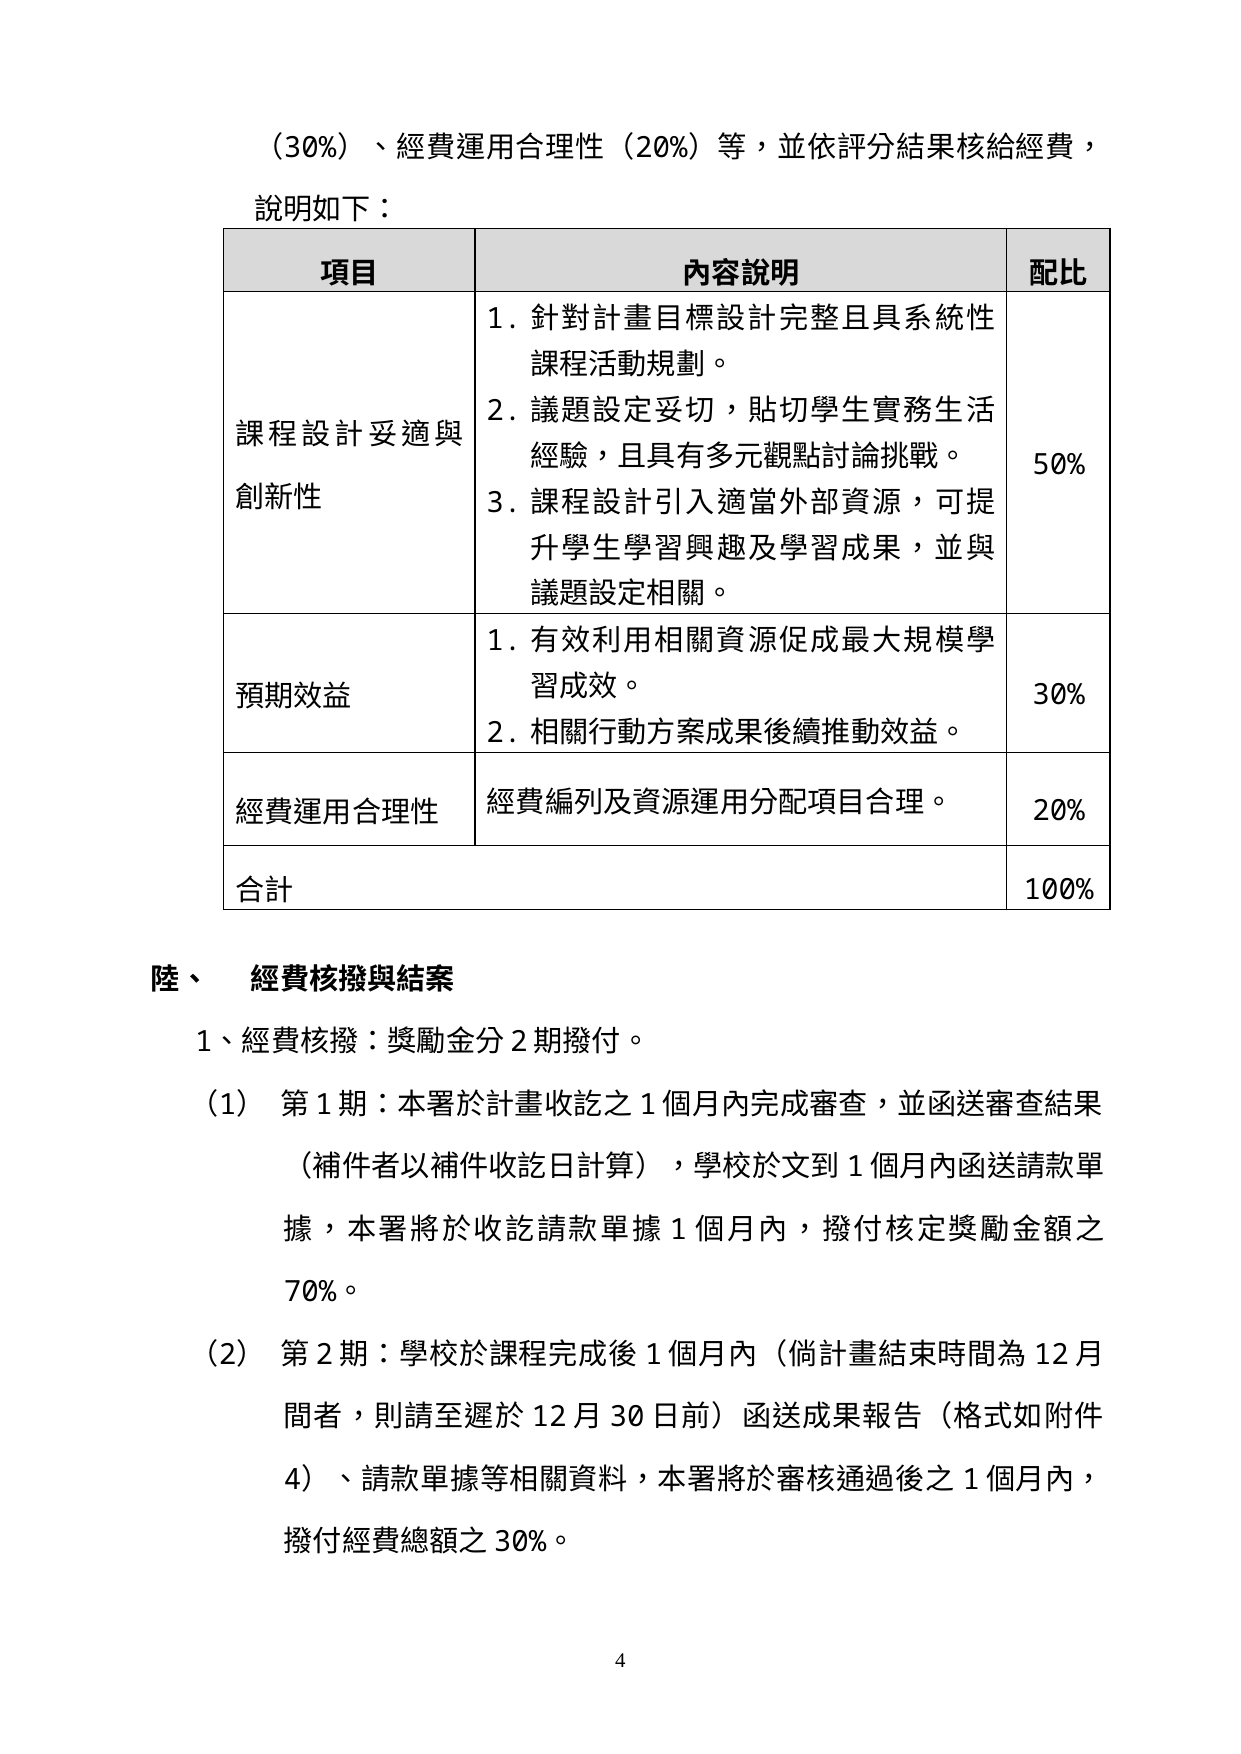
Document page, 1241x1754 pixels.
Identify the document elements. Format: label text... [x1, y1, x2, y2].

table_header 項目 [224, 229, 474, 291]
list （30%）、經費運用合理性（20%）等，並依評分結果核給經費，說明如下： [195, 103, 1104, 228]
table_cell 課程設計妥適與創新性 [224, 292, 474, 613]
table_cell 經費編列及資源運用分配項目合理。 [476, 753, 1006, 845]
table_cell 經費運用合理性 [224, 753, 474, 845]
table_header 內容說明 [476, 229, 1006, 291]
list 第1期：本署於計畫收訖之1個月內完成審查，並函送審查結果（補件者以補件收訖日計算），學校於文到1個月內函送請款單據，本署將於收訖請款單據1個月內，撥付核定獎勵金額之70%。 [189, 1060, 1104, 1310]
table_cell 30% [1007, 614, 1109, 752]
table_cell 有效利用相關資源促成最大規模學習成效。 相關行動方案成果後續推動效益。 [476, 614, 1006, 752]
table_header 配比 [1007, 229, 1109, 291]
table_cell 針對計畫目標設計完整且具系統性課程活動規劃。 議題設定妥切，貼切學生實務生活經驗，且具有多元觀點討論挑戰。 課程設計引入適當外部資源，可提升學生學習興趣及學習成果，並與議題設定相關。 [476, 292, 1006, 613]
table_cell 50% [1007, 292, 1109, 613]
table_cell 預期效益 [224, 614, 474, 752]
list 第2期：學校於課程完成後1個月內（倘計畫結束時間為12月間者，則請至遲於12月30日前）函送成果報告（格式如附件4）、請款單據等相關資料，本署將於審核通過後之1個月內，撥付經費總額之30%。 [189, 1310, 1104, 1560]
table_cell 20% [1007, 753, 1109, 845]
subtitle 經費核撥與結案 [151, 935, 1104, 997]
table_cell 100% [1007, 846, 1109, 909]
list 經費核撥：獎勵金分2期撥付。 [195, 997, 1104, 1060]
table_cell 合計 [224, 846, 1006, 909]
